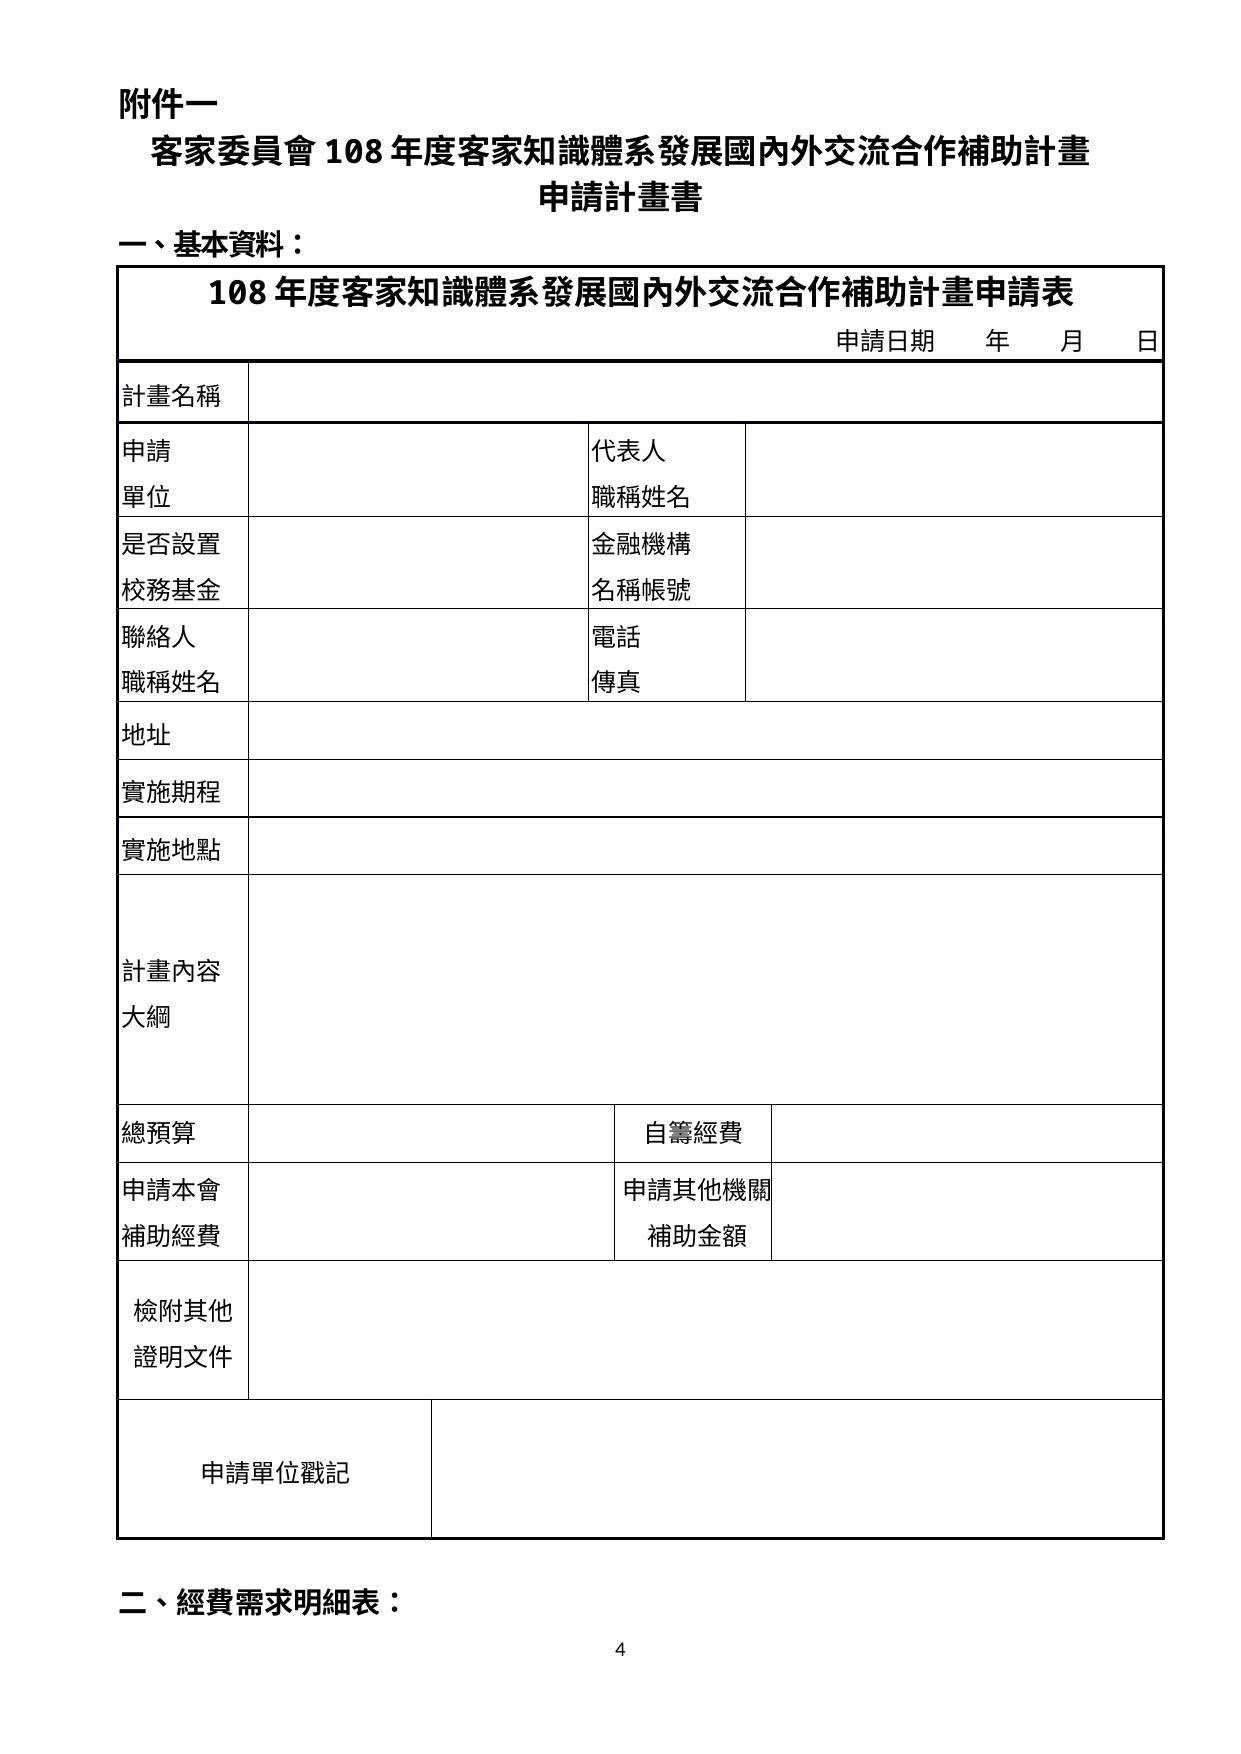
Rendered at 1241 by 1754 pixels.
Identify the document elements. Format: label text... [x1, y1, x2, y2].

table_cell [249, 363, 1162, 421]
text 一、基本資料： [118, 219, 1122, 264]
table_cell 代表人 職稱姓名 [589, 424, 745, 516]
table_cell [746, 609, 1162, 701]
table_cell 計畫內容 大綱 [119, 875, 248, 1104]
table_cell 金融機構 名稱帳號 [589, 517, 745, 608]
table_cell 檢附其他證明文件 [119, 1261, 248, 1399]
table_cell [249, 1261, 1162, 1399]
table_cell 自籌經費 [615, 1105, 771, 1162]
table_cell [746, 424, 1162, 516]
table_cell [772, 1105, 1162, 1162]
table_cell 地址 [119, 702, 248, 759]
table_cell 聯絡人 職稱姓名 [119, 609, 248, 701]
text 客家委員會108年度客家知識體系發展國內外交流合作補助計畫 [118, 127, 1122, 173]
text 附件一 [118, 75, 1122, 127]
table_cell 申請 單位 [119, 424, 248, 516]
table_cell [772, 1163, 1162, 1260]
table_cell 是否設置校務基金 [119, 517, 248, 608]
table_cell [249, 609, 588, 701]
table_cell 申請單位戳記 [119, 1400, 431, 1537]
table_cell [249, 818, 1162, 874]
table_cell 計畫名稱 [119, 363, 248, 421]
table_cell [249, 1105, 614, 1162]
table_header 108年度客家知識體系發展國內外交流合作補助計畫申請表 申請日期 年 月 日 [119, 268, 1162, 359]
table_cell [249, 1163, 614, 1260]
table_cell [432, 1400, 1162, 1537]
table_cell 電話 傳真 [589, 609, 745, 701]
table_cell [746, 517, 1162, 608]
table_cell 實施期程 [119, 760, 248, 816]
table_cell 總預算 [119, 1105, 248, 1162]
table_cell 申請本會 補助經費 [119, 1163, 248, 1260]
table_cell [249, 760, 1162, 816]
text 申請計畫書 [118, 173, 1122, 219]
table_cell 申請其他機關 補助金額 [615, 1163, 771, 1260]
table_cell [249, 875, 1162, 1104]
text 二、經費需求明細表： [118, 1580, 1122, 1622]
table_cell [249, 702, 1162, 759]
table_cell 實施地點 [119, 818, 248, 874]
table_cell [249, 424, 588, 516]
table_cell [249, 517, 588, 608]
